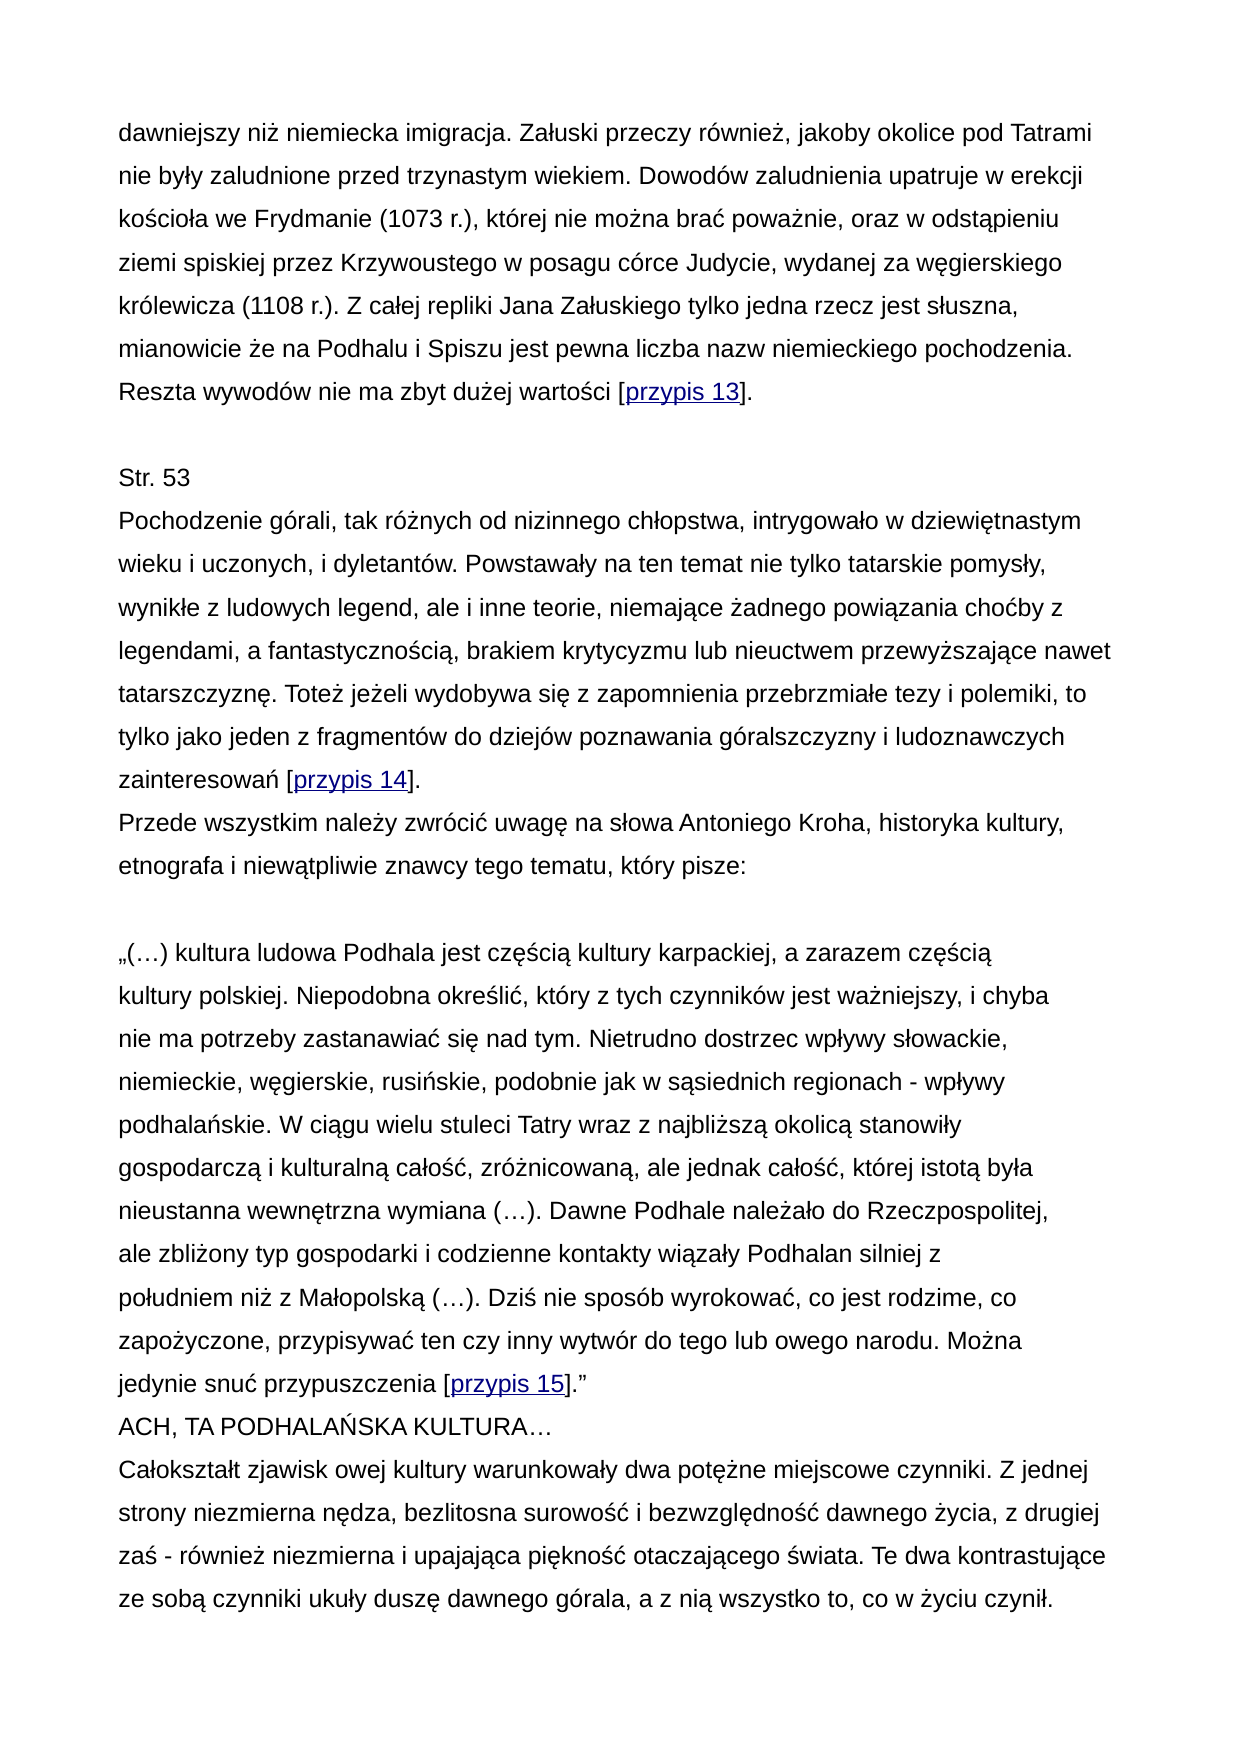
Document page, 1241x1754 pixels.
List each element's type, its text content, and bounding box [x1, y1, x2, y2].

text dawniejszy niż niemiecka imigracja. Załuski przeczy również, jakoby okolice pod Tatrami nie były zaludnione przed trzynastym wiekiem. Dowodów zaludnienia upatruje w erekcji kościoła we Frydmanie (1073 r.), której nie można brać poważnie, oraz w odstąpieniu ziemi spiskiej przez Krzywoustego w posagu córce Judycie, wydanej za węgierskiego królewicza (1108 r.). Z całej repliki Jana Załuskiego tylko jedna rzecz jest słuszna, mianowicie że na Podhalu i Spiszu jest pewna liczba nazw niemieckiego pochodzenia. Reszta wywodów nie ma zbyt dużej wartości [przypis 13]. [118, 118, 1122, 406]
text Str. 53 [118, 463, 1122, 492]
text Pochodzenie górali, tak różnych od nizinnego chłopstwa, intrygowało w dziewiętnastym wieku i uczonych, i dyletantów. Powstawały na ten temat nie tylko tatarskie pomysły, wynikłe z ludowych legend, ale i inne teorie, niemające żadnego powiązania choćby z legendami, a fantastycznością, brakiem krytycyzmu lub nieuctwem przewyższające nawet tatarszczyznę. Toteż jeżeli wydobywa się z zapomnienia przebrzmiałe tezy i polemiki, to tylko jako jeden z fragmentów do dziejów poznawania góralszczyzny i ludoznawczych zainteresowań [przypis 14]. [118, 506, 1122, 794]
text Przede wszystkim należy zwrócić uwagę na słowa Antoniego Kroha, historyka kultury, etnografa i niewątpliwie znawcy tego tematu, który pisze: [118, 808, 1122, 880]
text Całokształt zjawisk owej kultury warunkowały dwa potężne miejscowe czynniki. Z jednej strony niezmierna nędza, bezlitosna surowość i bezwzględność dawnego życia, z drugiej zaś - również niezmierna i upajająca piękność otaczającego świata. Te dwa kontrastujące ze sobą czynniki ukuły duszę dawnego górala, a z nią wszystko to, co w życiu czynił. [118, 1455, 1122, 1613]
subtitle ACH, TA PODHALAŃSKA KULTURA… [118, 1412, 1122, 1441]
text „(…) kultura ludowa Podhala jest częścią kultury karpackiej, a zarazem częścią kultury polskiej. Niepodobna określić, który z tych czynników jest ważniejszy, i chyba nie ma potrzeby zastanawiać się nad tym. Nietrudno dostrzec wpływy słowackie, niemieckie, węgierskie, rusińskie, podobnie jak w sąsiednich regionach - wpływy podhalańskie. W ciągu wielu stuleci Tatry wraz z najbliższą okolicą stanowiły gospodarczą i kulturalną całość, zróżnicowaną, ale jednak całość, której istotą była nieustanna wewnętrzna wymiana (…). Dawne Podhale należało do Rzeczpospolitej, ale zbliżony typ gospodarki i codzienne kontakty wiązały Podhalan silniej z południem niż z Małopolską (…). Dziś nie sposób wyrokować, co jest rodzime, co zapożyczone, przypisywać ten czy inny wytwór do tego lub owego narodu. Można jedynie snuć przypuszczenia [przypis 15].” [118, 937, 1063, 1397]
